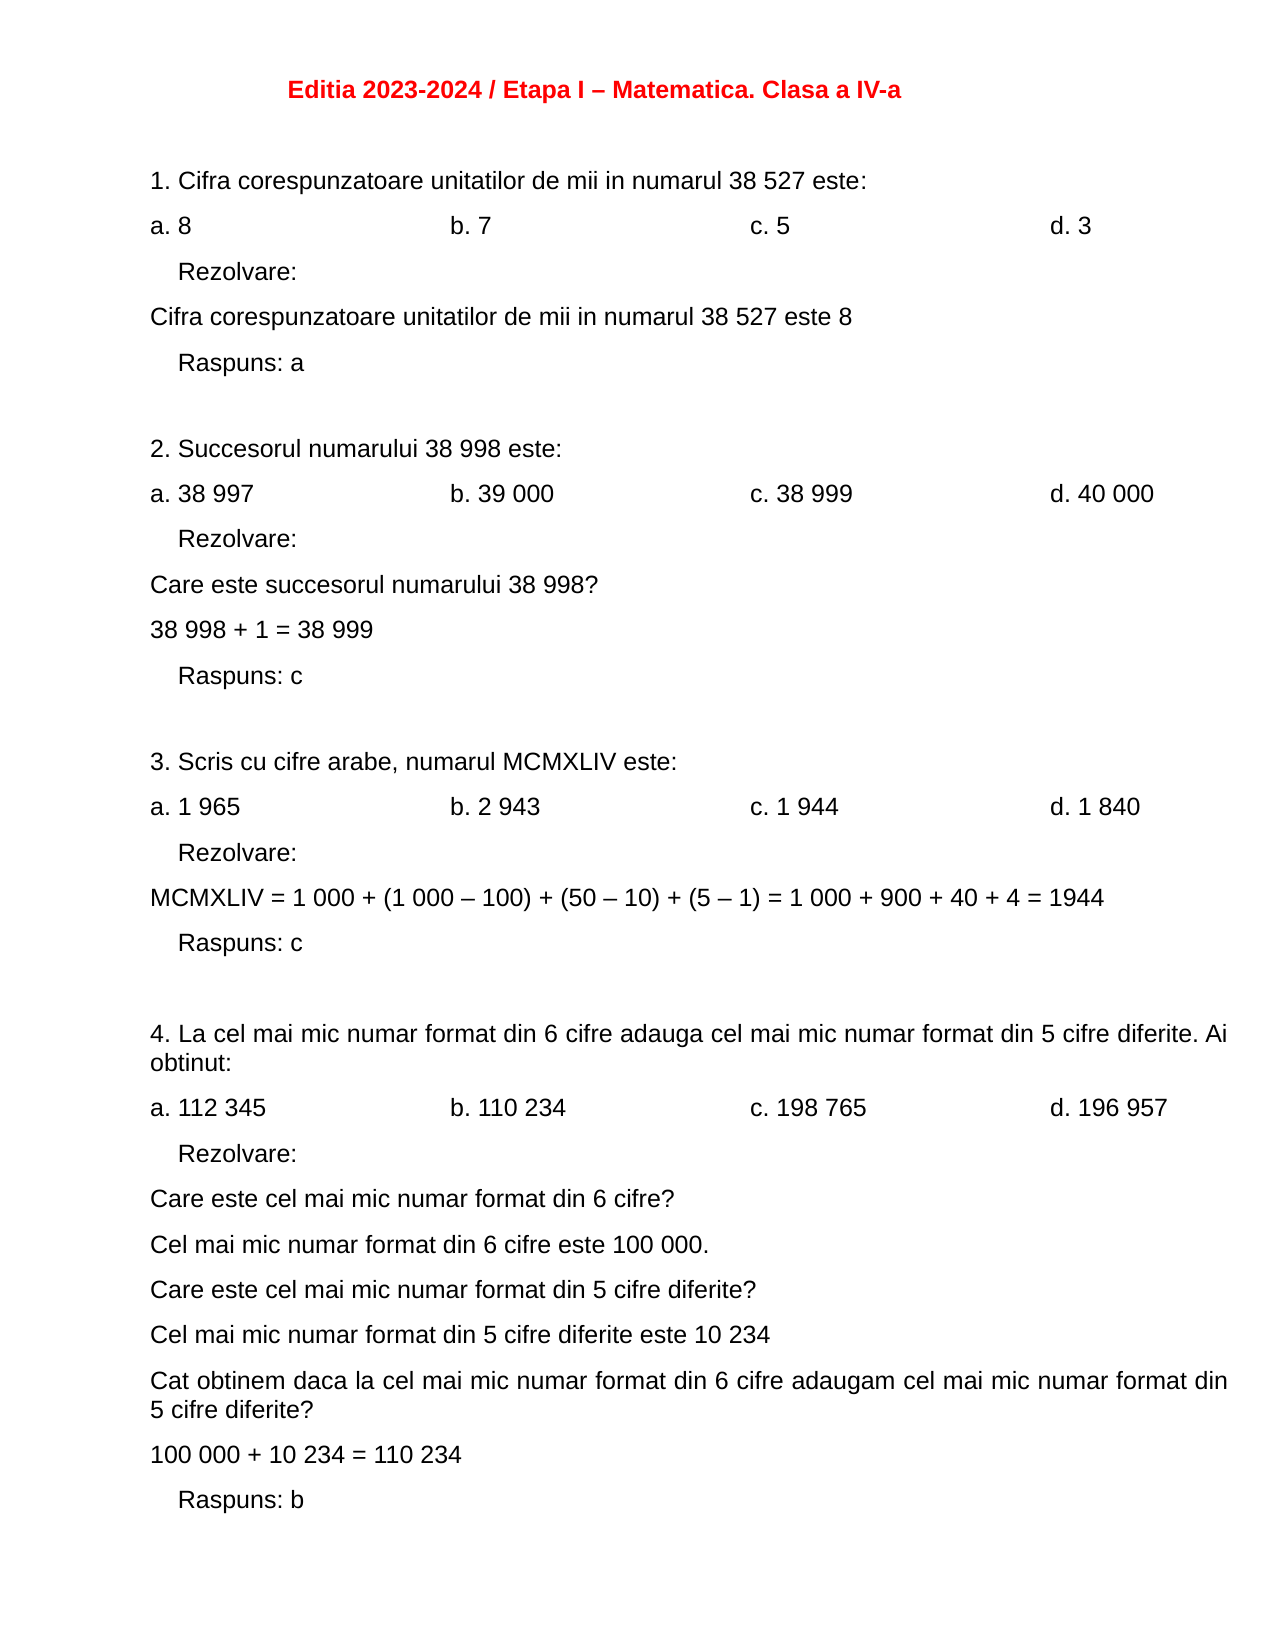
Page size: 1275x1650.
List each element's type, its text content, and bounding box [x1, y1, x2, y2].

text Raspuns: c [150, 661, 1230, 689]
text Raspuns: c [150, 928, 1230, 957]
text 38 998 + 1 = 38 999 [150, 615, 1230, 644]
text 4. La cel mai mic numar format din 6 cifre adauga cel mai mic numar format din 5 cifre diferite. Ai obtinut: [150, 1019, 1230, 1077]
text 100 000 + 10 234 = 110 234 [150, 1440, 1230, 1469]
text Care este cel mai mic numar format din 5 cifre diferite? [150, 1275, 1230, 1304]
text Raspuns: b [150, 1485, 1230, 1514]
text MCMXLIV = 1 000 + (1 000 – 100) + (50 – 10) + (5 – 1) = 1 000 + 900 + 40 + 4 = 1944 [150, 883, 1230, 912]
text 1. Cifra corespunzatoare unitatilor de mii in numarul 38 527 este: [150, 166, 1230, 194]
text 3. Scris cu cifre arabe, numarul MCMXLIV este: [150, 747, 1230, 775]
text Editia 2023-2024 / Etapa I – Matematica. Clasa a IV-a [150, 75, 1230, 104]
text Care este cel mai mic numar format din 6 cifre? [150, 1184, 1230, 1213]
text Care este succesorul numarului 38 998? [150, 570, 1230, 598]
text Cat obtinem daca la cel mai mic numar format din 6 cifre adaugam cel mai mic numar format din 5 cifre diferite? [150, 1366, 1230, 1423]
text Cel mai mic numar format din 6 cifre este 100 000. [150, 1229, 1230, 1258]
text Rezolvare: [150, 1139, 1230, 1167]
text Raspuns: a [150, 347, 1230, 376]
text 2. Succesorul numarului 38 998 este: [150, 433, 1230, 462]
text Rezolvare: [150, 524, 1230, 553]
text Rezolvare: [150, 837, 1230, 866]
text a. 1 965 b. 2 943 c. 1 944 d. 1 840 [150, 792, 1230, 821]
text Cifra corespunzatoare unitatilor de mii in numarul 38 527 este 8 [150, 302, 1230, 331]
text Rezolvare: [150, 257, 1230, 285]
text a. 38 997 b. 39 000 c. 38 999 d. 40 000 [150, 479, 1230, 508]
text a. 112 345 b. 110 234 c. 198 765 d. 196 957 [150, 1093, 1230, 1122]
text a. 8 b. 7 c. 5 d. 3 [150, 211, 1230, 240]
text Cel mai mic numar format din 5 cifre diferite este 10 234 [150, 1320, 1230, 1349]
